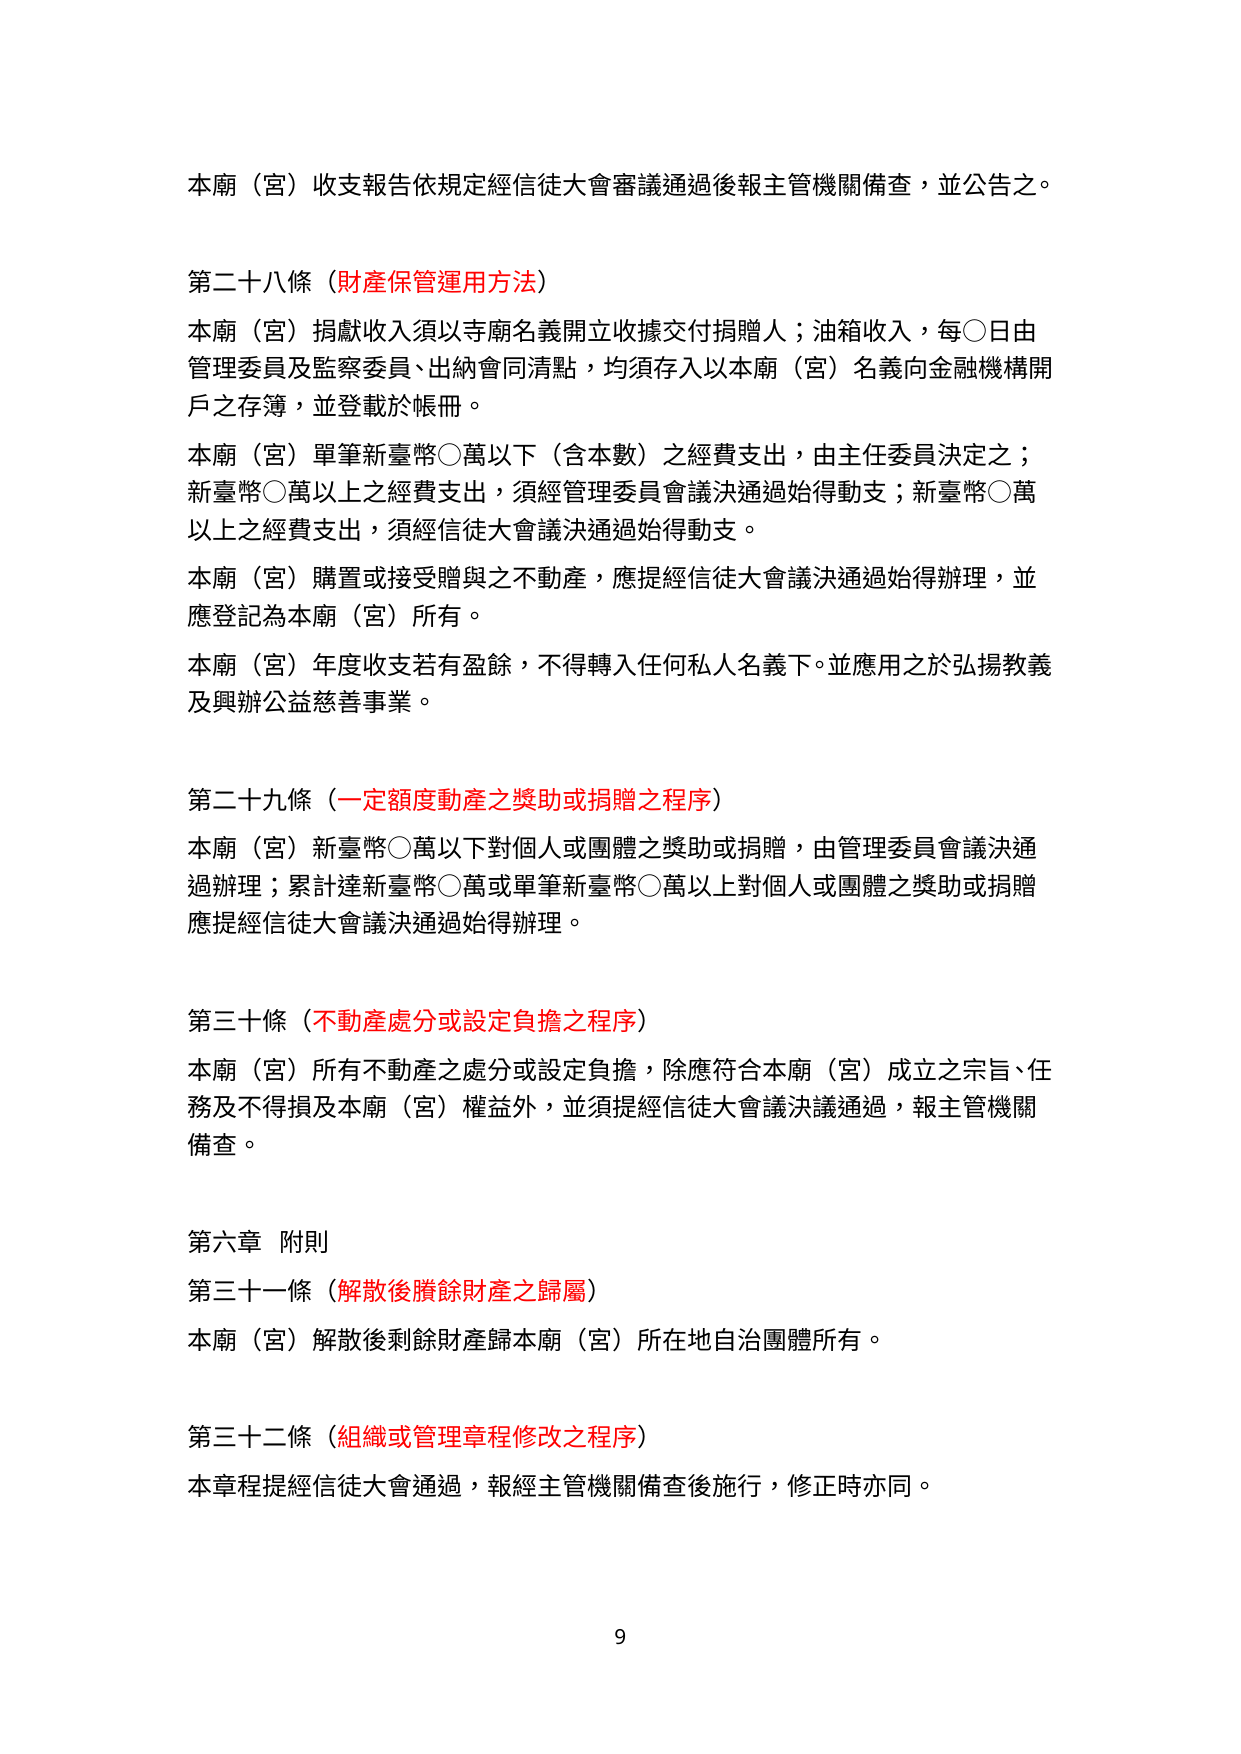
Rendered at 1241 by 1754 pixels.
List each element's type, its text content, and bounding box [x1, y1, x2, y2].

text 第三十一條（解散後賸餘財產之歸屬） [187, 1271, 1053, 1308]
text 本廟（宮）單筆新臺幣○萬以下（含本數）之經費支出，由主任委員決定之；新臺幣○萬以上之經費支出，須經管理委員會議決通過始得動支；新臺幣○萬以上之經費支出，須經信徒大會議決通過始得動支。 [187, 434, 1053, 547]
text 本廟（宮）捐獻收入須以寺廟名義開立收據交付捐贈人；油箱收入，每○日由管理委員及監察委員、出納會同清點，均須存入以本廟（宮）名義向金融機構開戶之存簿，並登載於帳冊。 [187, 311, 1053, 423]
text 本廟（宮）新臺幣○萬以下對個人或團體之獎助或捐贈，由管理委員會議決通過辦理；累計達新臺幣○萬或單筆新臺幣○萬以上對個人或團體之獎助或捐贈應提經信徒大會議決通過始得辦理。 [187, 828, 1053, 941]
text 本章程提經信徒大會通過，報經主管機關備查後施行，修正時亦同。 [187, 1466, 1053, 1503]
text 第二十八條（財產保管運用方法） [187, 262, 1053, 299]
text 本廟（宮）收支報告依規定經信徒大會審議通過後報主管機關備查，並公告之。 [187, 164, 1053, 202]
text 本廟（宮）解散後剩餘財產歸本廟（宮）所在地自治團體所有。 [187, 1319, 1053, 1357]
text 第二十九條（一定額度動產之獎助或捐贈之程序） [187, 779, 1053, 817]
text 第三十二條（組織或管理章程修改之程序） [187, 1417, 1053, 1454]
text 本廟（宮）購置或接受贈與之不動產，應提經信徒大會議決通過始得辦理，並應登記為本廟（宮）所有。 [187, 558, 1053, 633]
text 本廟（宮）所有不動產之處分或設定負擔，除應符合本廟（宮）成立之宗旨、任務及不得損及本廟（宮）權益外，並須提經信徒大會議決議通過，報主管機關備查。 [187, 1049, 1053, 1162]
text 本廟（宮）年度收支若有盈餘，不得轉入任何私人名義下。並應用之於弘揚教義及興辦公益慈善事業。 [187, 644, 1053, 719]
text 第六章 附則 [187, 1222, 1053, 1259]
text 第三十條（不動產處分或設定負擔之程序） [187, 1001, 1053, 1038]
